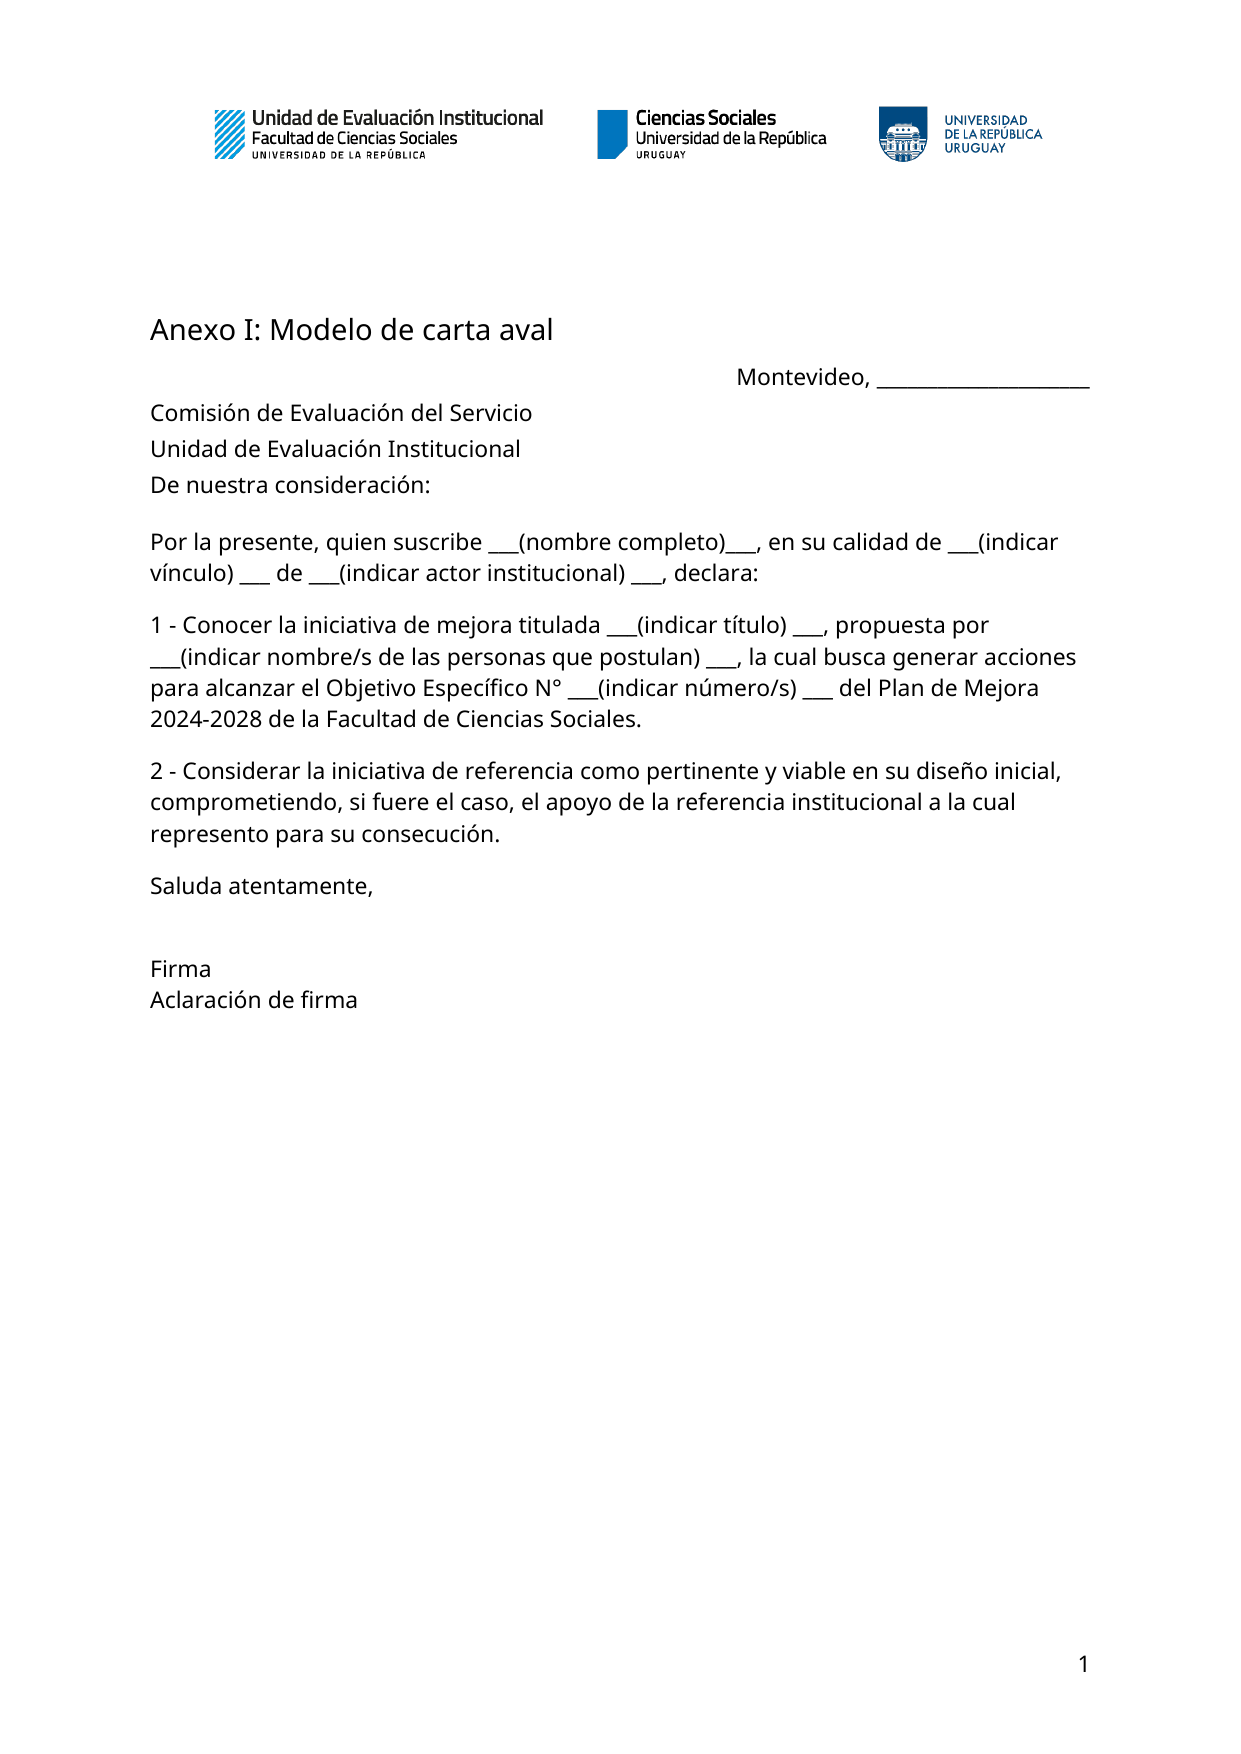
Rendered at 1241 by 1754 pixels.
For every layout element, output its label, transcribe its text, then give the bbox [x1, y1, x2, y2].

subtitle Anexo I: Modelo de carta aval [150, 309, 1090, 349]
text Por la presente, quien suscribe ___(nombre completo)___, en su calidad de ___(indicar vínculo) ___ de ___(indicar actor institucional) ___, declara: [150, 526, 1090, 588]
text Aclaración de firma [150, 984, 1090, 1015]
text Unidad de Evaluación Institucional [150, 433, 1090, 464]
text Saluda atentamente, [150, 869, 1090, 901]
text 1 - Conocer la iniciativa de mejora titulada ___(indicar título) ___, propuesta por ___(indicar nombre/s de las personas que postulan) ___, la cual busca generar acciones para alcanzar el Objetivo Específico N° ___(indicar número/s) ___ del Plan de Mejora 2024-2028 de la Facultad de Ciencias Sociales. [150, 609, 1090, 734]
text Comisión de Evaluación del Servicio [150, 397, 1090, 428]
text De nuestra consideración: [150, 469, 1090, 500]
text Firma [150, 953, 1090, 984]
text 2 - Considerar la iniciativa de referencia como pertinente y viable en su diseño inicial, comprometiendo, si fuere el caso, el apoyo de la referencia institucional a la cual represento para su consecución. [150, 755, 1090, 849]
text Montevideo, _____________________ [150, 361, 1090, 392]
picture [149, 68, 1091, 199]
